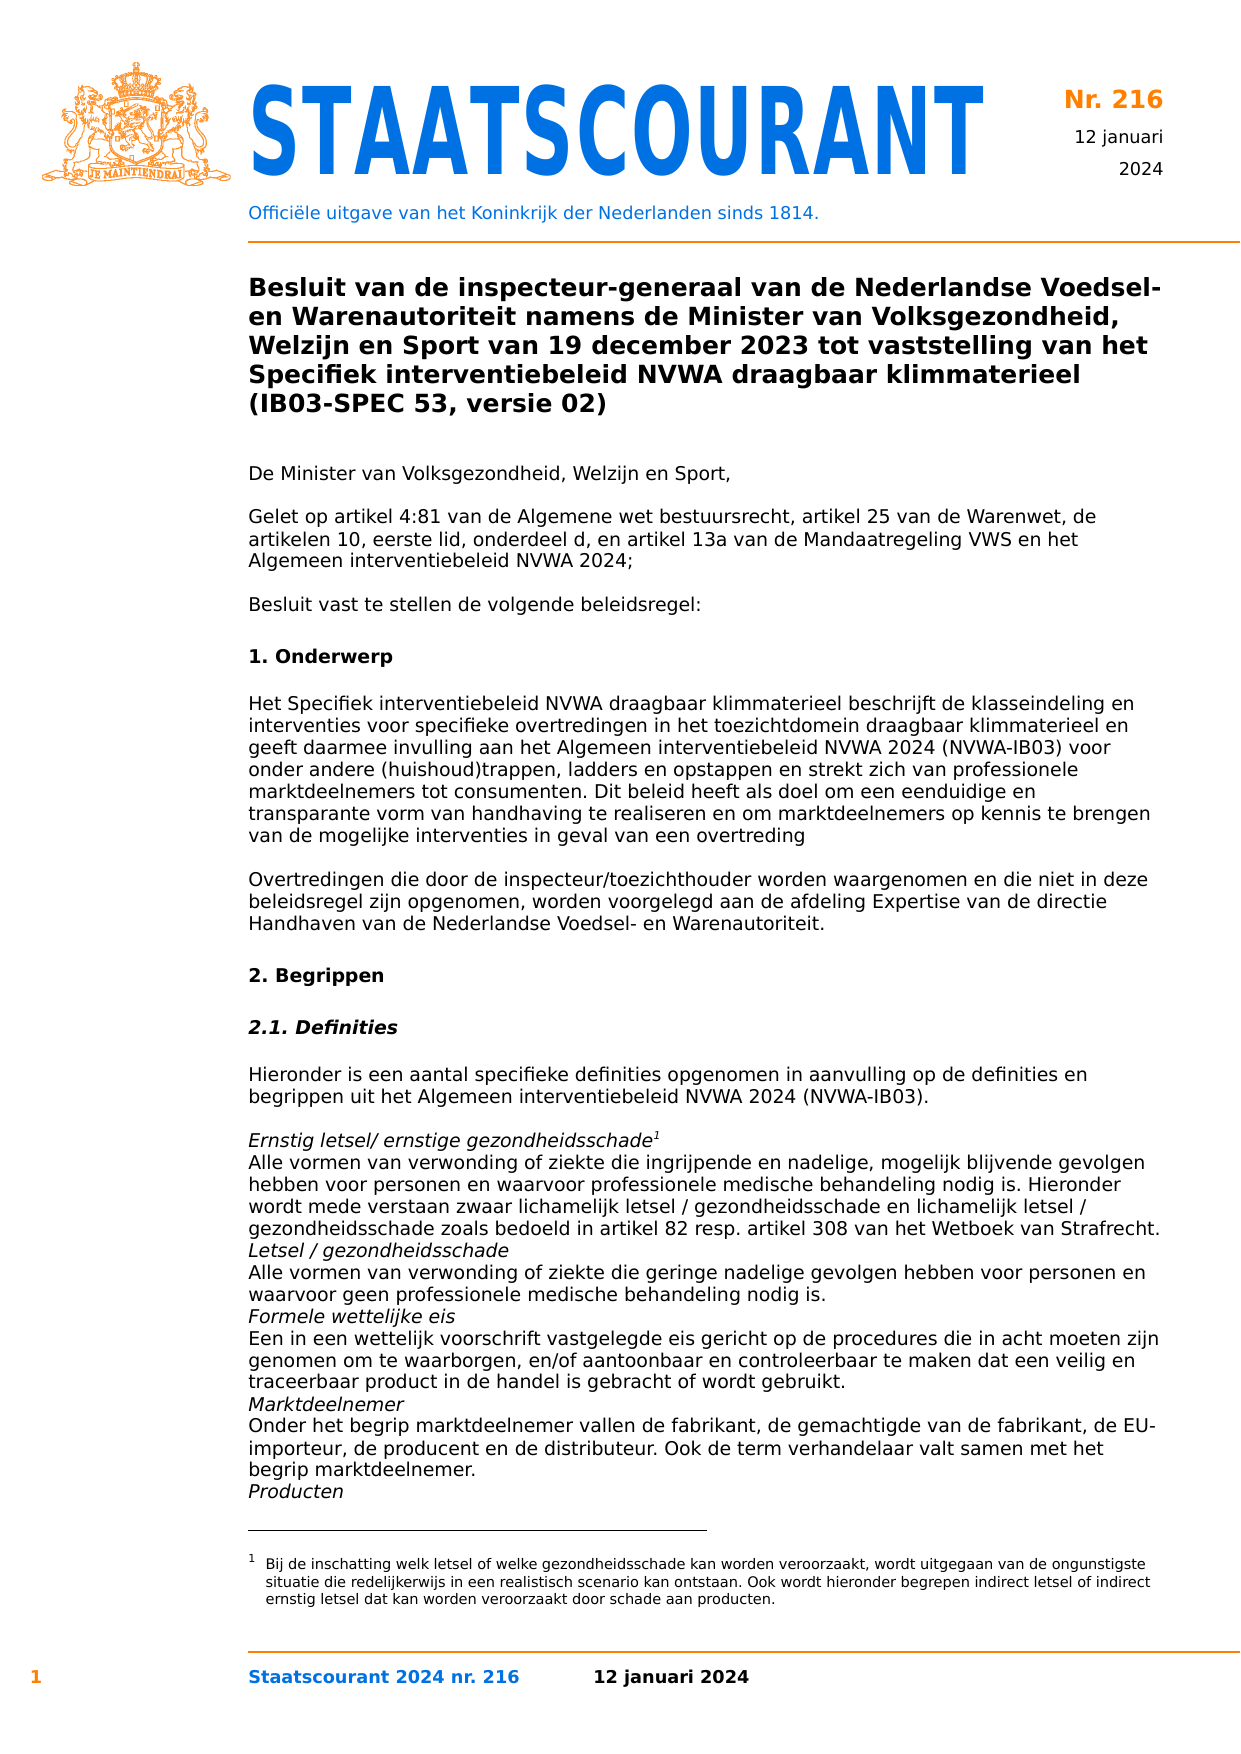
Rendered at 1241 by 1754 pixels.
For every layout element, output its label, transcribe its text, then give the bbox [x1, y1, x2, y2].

text Het Specifiek interventiebeleid NVWA draagbaar klimmaterieel beschrijft de klasseindeling en interventies voor specifieke overtredingen in het toezichtdomein draagbaar klimmaterieel en geeft daarmee invulling aan het Algemeen interventiebeleid NVWA 2024 (NVWA-IB03) voor onder andere (huishoud)trappen, ladders en opstappen en strekt zich van professionele marktdeelnemers tot consumenten. Dit beleid heeft als doel om een eenduidige en transparante vorm van handhaving te realiseren en om marktdeelnemers op kennis te brengen van de mogelijke interventies in geval van een overtreding [248, 693, 1163, 847]
text Onder het begrip marktdeelnemer vallen de fabrikant, de gemachtigde van de fabrikant, de EU-importeur, de producent en de distributeur. Ook de term verhandelaar valt samen met het begrip marktdeelnemer. [248, 1415, 1163, 1481]
text De Minister van Volksgezondheid, Welzijn en Sport, [248, 463, 1163, 484]
table_cell 12 januari [998, 121, 1240, 153]
table_header Nr. 216 [998, 62, 1240, 121]
text Alle vormen van verwonding of ziekte die ingrijpende en nadelige, mogelijk blijvende gevolgen hebben voor personen en waarvoor professionele medische behandeling nodig is. Hieronder wordt mede verstaan zwaar lichamelijk letsel / gezondheidsschade en lichamelijk letsel / gezondheidsschade zoals bedoeld in artikel 82 resp. artikel 308 van het Wetboek van Strafrecht. [248, 1152, 1163, 1239]
text Marktdeelnemer [248, 1393, 1163, 1415]
table_cell Officiële uitgave van het Koninkrijk der Nederlanden sinds 1814. [248, 203, 1240, 241]
text Hieronder is een aantal specifieke definities opgenomen in aanvulling op de definities en begrippen uit het Algemeen interventiebeleid NVWA 2024 (NVWA-IB03). [248, 1064, 1163, 1108]
text Gelet op artikel 4:81 van de Algemene wet bestuursrecht, artikel 25 van de Warenwet, de artikelen 10, eerste lid, onderdeel d, en artikel 13a van de Mandaatregeling VWS en het Algemeen interventiebeleid NVWA 2024; [248, 506, 1163, 572]
text Besluit vast te stellen de volgende beleidsregel: [248, 594, 1163, 616]
subtitle 1. Onderwerp [248, 646, 1163, 668]
picture [41, 62, 231, 186]
text Overtredingen die door de inspecteur/toezichthouder worden waargenomen en die niet in deze beleidsregel zijn opgenomen, worden voorgelegd aan de afdeling Expertise van de directie Handhaven van de Nederlandse Voedsel- en Warenautoriteit. [248, 869, 1163, 935]
text Bij de inschatting welk letsel of welke gezondheidsschade kan worden veroorzaakt, wordt uitgegaan van de ongunstigste situatie die redelijkerwijs in een realistisch scenario kan ontstaan. Ook wordt hieronder begrepen indirect letsel of indirect ernstig letsel dat kan worden veroorzaakt door schade aan producten. [248, 1552, 1163, 1608]
table_cell 2024 [998, 153, 1240, 203]
text Letsel / gezondheidsschade [248, 1239, 1163, 1262]
text Producten [248, 1481, 1163, 1503]
subtitle Besluit van de inspecteur-generaal van de Nederlandse Voedsel- en Warenautoriteit namens de Minister van Volksgezondheid, Welzijn en Sport van 19 december 2023 tot vaststelling van het Specifiek interventiebeleid NVWA draagbaar klimmaterieel (IB03-SPEC 53, versie 02) [248, 273, 1163, 419]
subtitle 2. Begrippen [248, 965, 1163, 987]
text Een in een wettelijk voorschrift vastgelegde eis gericht op de procedures die in acht moeten zijn genomen om te waarborgen, en/of aantoonbaar en controleerbaar te maken dat een veilig en traceerbaar product in de handel is gebracht of wordt gebruikt. [248, 1327, 1163, 1393]
subtitle 2.1. Definities [248, 1017, 1163, 1039]
table_header STAATSCOURANT [248, 62, 998, 203]
text Formele wettelijke eis [248, 1306, 1163, 1327]
text Ernstig letsel/ ernstige gezondheidsschade [248, 1130, 1163, 1152]
table_header [25, 62, 248, 241]
text Alle vormen van verwonding of ziekte die geringe nadelige gevolgen hebben voor personen en waarvoor geen professionele medische behandeling nodig is. [248, 1262, 1163, 1306]
